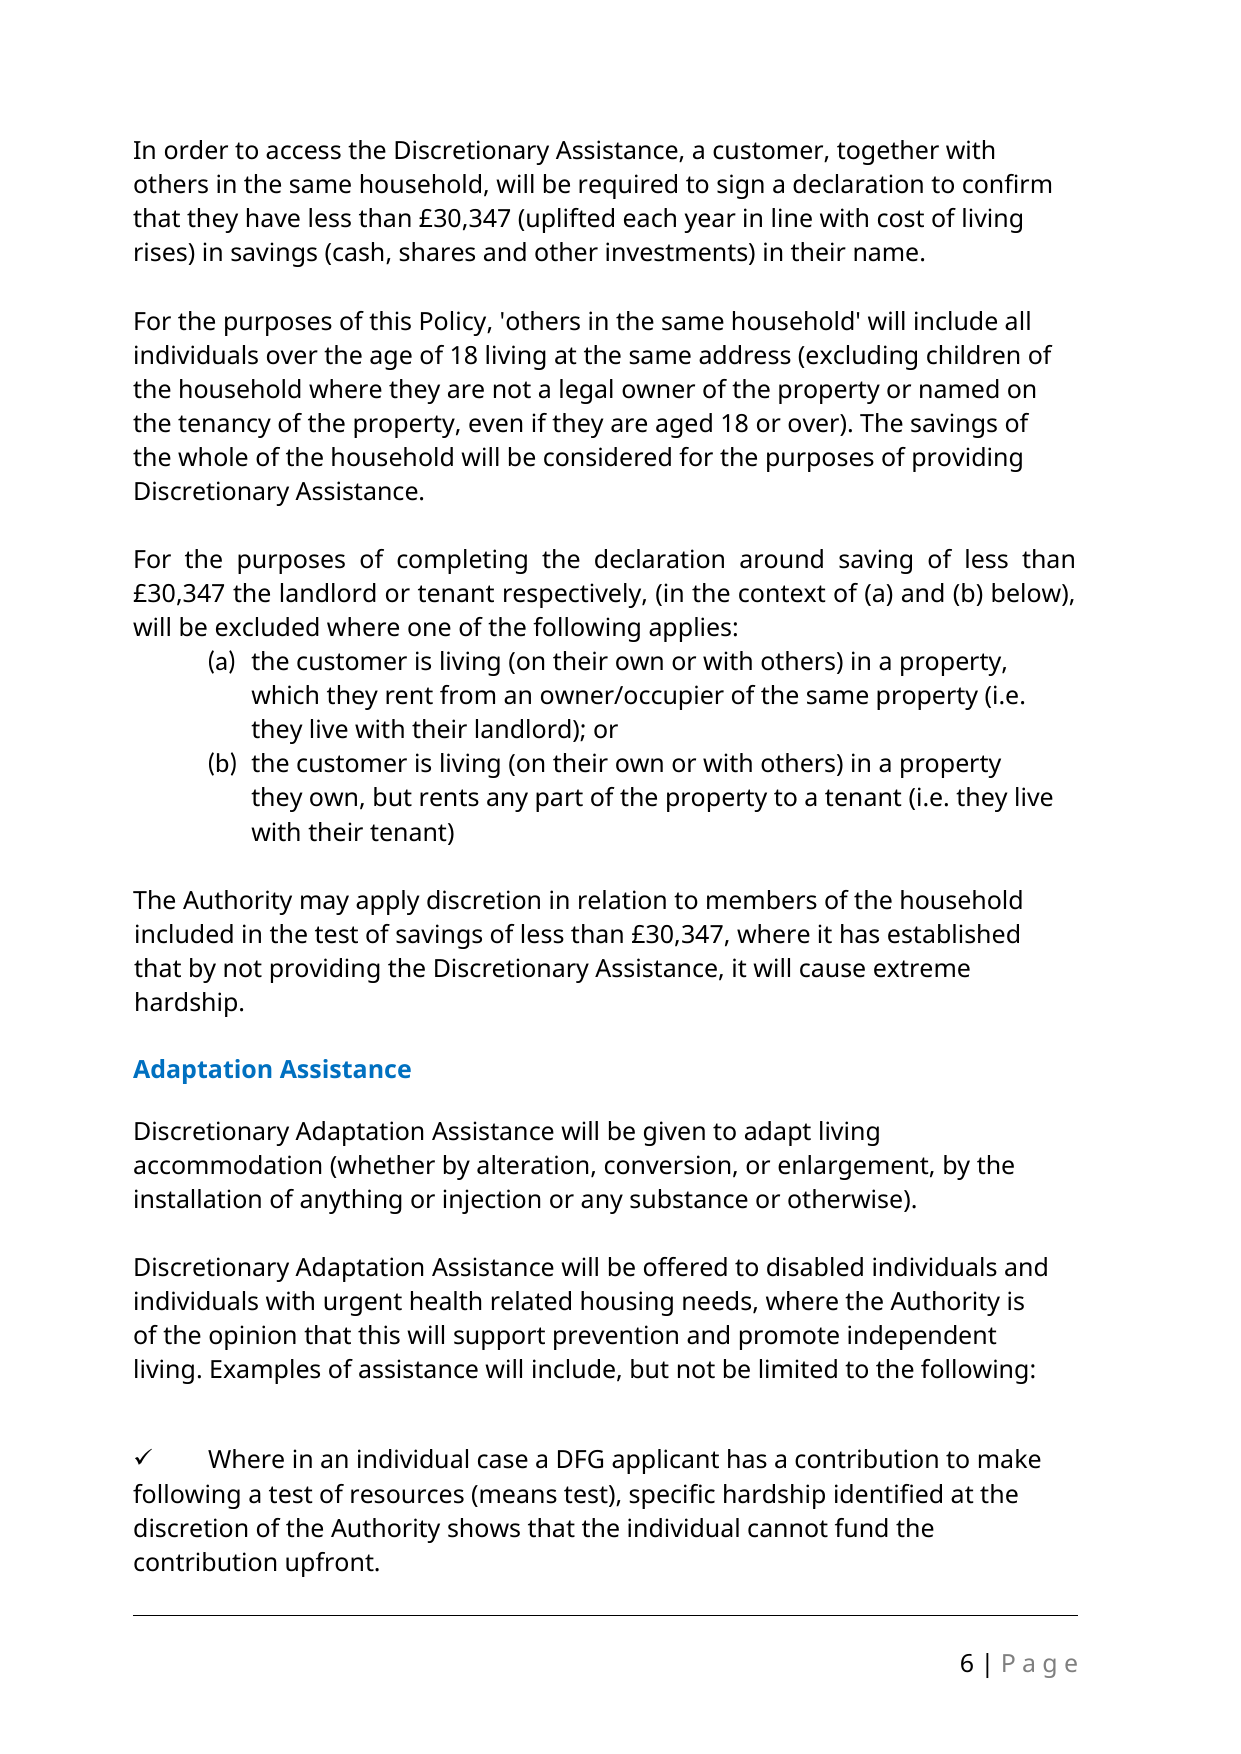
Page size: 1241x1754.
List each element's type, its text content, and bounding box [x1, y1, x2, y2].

text For the purposes of completing the declaration around saving of less than £30,347 the landlord or tenant respectively, (in the context of (a) and (b) below), will be excluded where one of the following applies: [133, 542, 1077, 644]
text The Authority may apply discretion in relation to members of the household included in the test of savings of less than £30,347, where it has established that by not providing the Discretionary Assistance, it will cause extreme hardship. [133, 882, 1073, 1018]
text Adaptation Assistance [133, 1052, 1078, 1086]
list Where in an individual case a DFG applicant has a contribution to make following a test of resources (means test), specific hardship identified at the discretion of the Authority shows that the individual cannot fund the contribution upfront. [133, 1442, 1049, 1578]
list the customer is living (on their own or with others) in a property, which they rent from an owner/occupier of the same property (i.e. they live with their landlord); or [207, 644, 1055, 746]
text In order to access the Discretionary Assistance, a customer, together with others in the same household, will be required to sign a declaration to confirm that they have less than £30,347 (uplifted each year in line with cost of living rises) in savings (cash, shares and other investments) in their name. [133, 133, 1078, 269]
text For the purposes of this Policy, 'others in the same household' will include all individuals over the age of 18 living at the same address (excluding children of the household where they are not a legal owner of the property or named on the tenancy of the property, even if they are aged 18 or over). The savings of the whole of the household will be considered for the purposes of providing Discretionary Assistance. [133, 303, 1068, 508]
text Discretionary Adaptation Assistance will be given to adapt living accommodation (whether by alteration, conversion, or enlargement, by the installation of anything or injection or any substance or otherwise). [133, 1114, 1055, 1216]
text Discretionary Adaptation Assistance will be offered to disabled individuals and individuals with urgent health related housing needs, where the Authority is of the opinion that this will support prevention and promote independent living. Examples of assistance will include, but not be limited to the following: [133, 1250, 1055, 1386]
list the customer is living (on their own or with others) in a property they own, but rents any part of the property to a tenant (i.e. they live with their tenant) [207, 746, 1055, 848]
